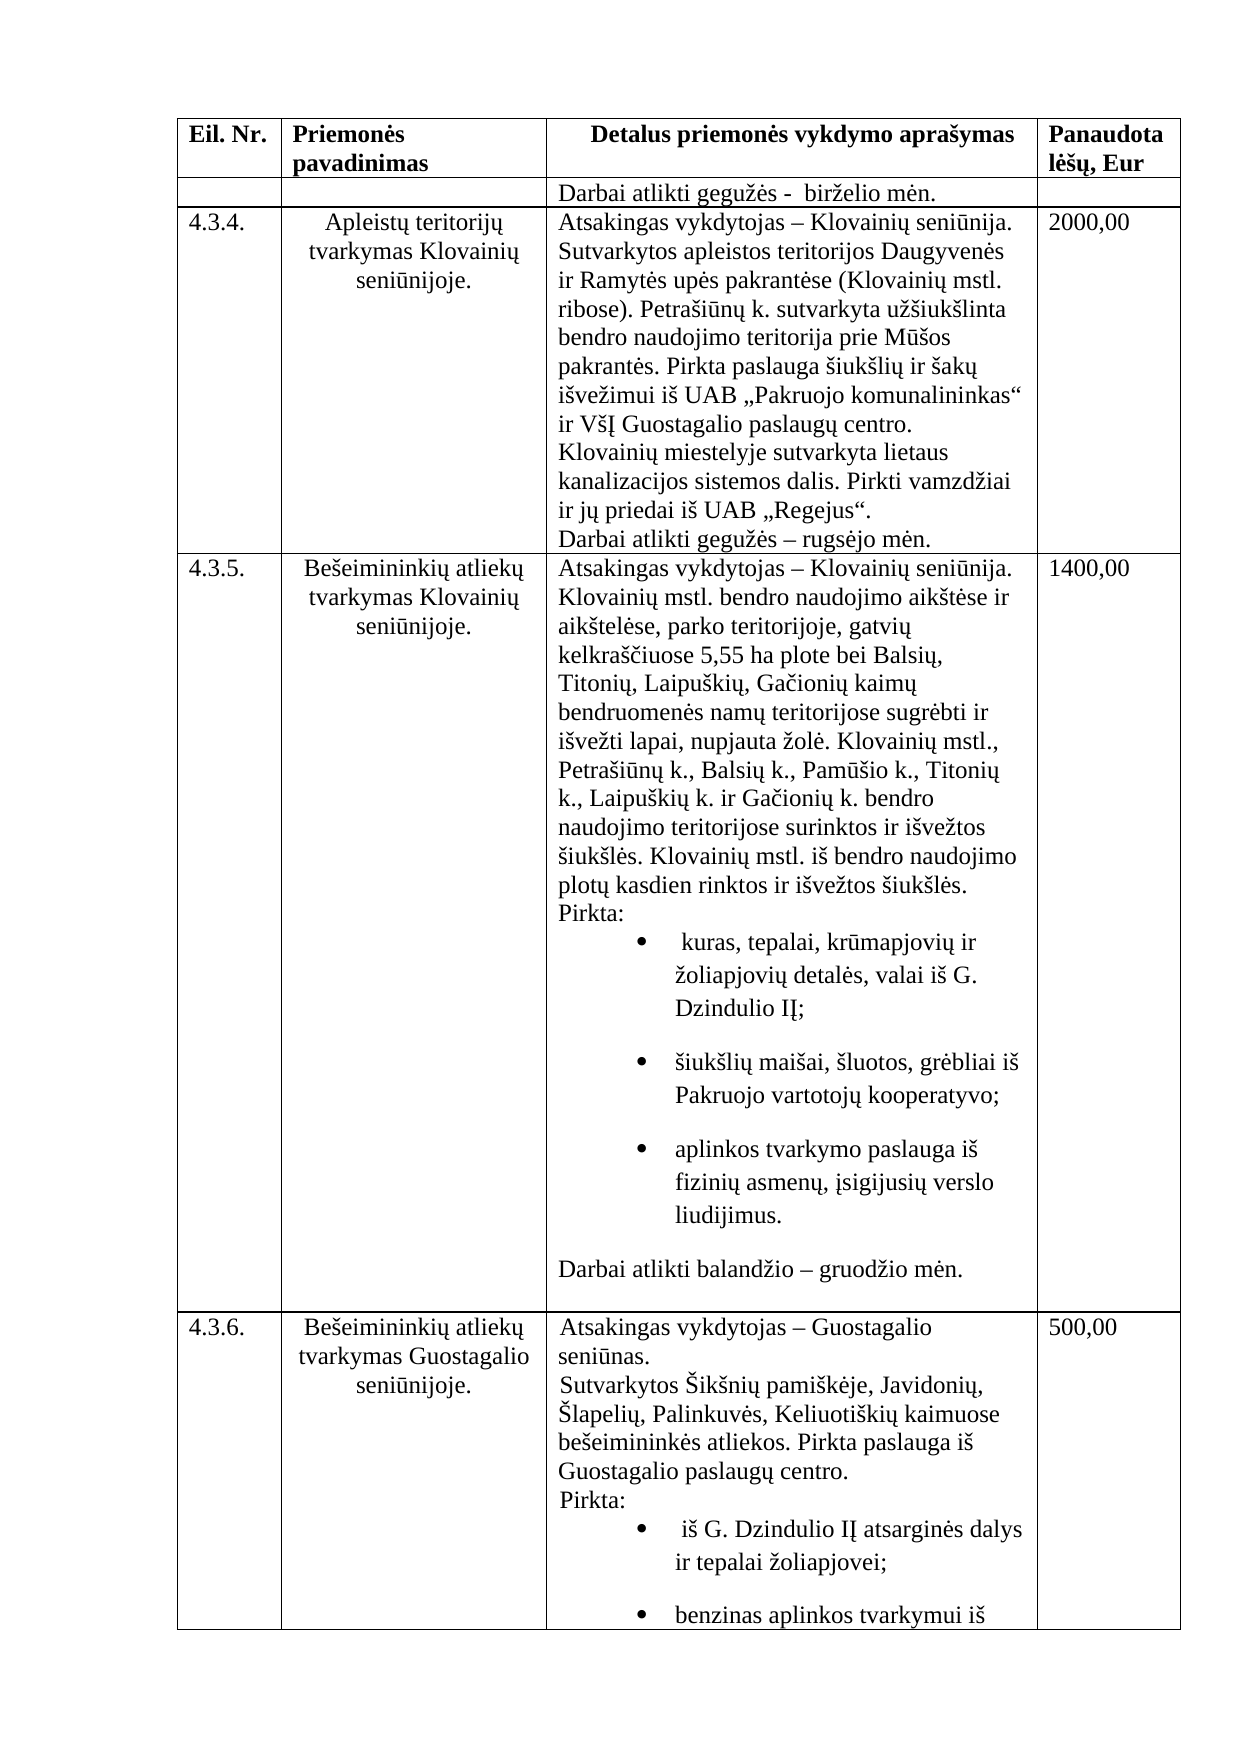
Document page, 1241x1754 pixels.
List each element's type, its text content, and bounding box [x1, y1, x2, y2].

table_cell 2000,00 [1038, 208, 1180, 552]
table_cell Atsakingas vykdytojas – Guostagalio seniūnas. Sutvarkytos Šikšnių pamiškėje, Javidonių, Šlapelių, Palinkuvės, Keliuotiškių kaimuose bešeimininkės atliekos. Pirkta paslauga iš Guostagalio paslaugų centro. Pirkta: iš G. Dzindulio IĮ atsarginės dalys ir tepalai žoliapjovei; benzinas aplinkos tvarkymui iš [547, 1313, 1037, 1629]
table_cell 4.3.4. [178, 208, 281, 552]
table_cell 4.3.6. [178, 1313, 281, 1629]
table_cell Bešeimininkių atliekų tvarkymas Guostagalio seniūnijoje. [282, 1313, 546, 1629]
table_cell Darbai atlikti gegužės - birželio mėn. [547, 178, 1037, 206]
table_cell Bešeimininkių atliekų tvarkymas Klovainių seniūnijoje. [282, 554, 546, 1311]
table_header Detalus priemonės vykdymo aprašymas [547, 119, 1037, 177]
table_cell Apleistų teritorijų tvarkymas Klovainių seniūnijoje. [282, 208, 546, 552]
table_header Priemonės pavadinimas [282, 119, 546, 177]
table_cell Atsakingas vykdytojas – Klovainių seniūnija. Sutvarkytos apleistos teritorijos Daugyvenės ir Ramytės upės pakrantėse (Klovainių mstl. ribose). Petrašiūnų k. sutvarkyta užšiukšlinta bendro naudojimo teritorija prie Mūšos pakrantės. Pirkta paslauga šiukšlių ir šakų išvežimui iš UAB „Pakruojo komunalininkas“ ir VšĮ Guostagalio paslaugų centro. Klovainių miestelyje sutvarkyta lietaus kanalizacijos sistemos dalis. Pirkti vamzdžiai ir jų priedai iš UAB „Regejus“. Darbai atlikti gegužės – rugsėjo mėn. [547, 208, 1037, 552]
table_header Panaudota lėšų, Eur [1038, 119, 1180, 177]
table_cell Atsakingas vykdytojas – Klovainių seniūnija. Klovainių mstl. bendro naudojimo aikštėse ir aikštelėse, parko teritorijoje, gatvių kelkraščiuose 5,55 ha plote bei Balsių, Titonių, Laipuškių, Gačionių kaimų bendruomenės namų teritorijose sugrėbti ir išvežti lapai, nupjauta žolė. Klovainių mstl., Petrašiūnų k., Balsių k., Pamūšio k., Titonių k., Laipuškių k. ir Gačionių k. bendro naudojimo teritorijose surinktos ir išvežtos šiukšlės. Klovainių mstl. iš bendro naudojimo plotų kasdien rinktos ir išvežtos šiukšlės. Pirkta: kuras, tepalai, krūmapjovių ir žoliapjovių detalės, valai iš G. Dzindulio IĮ; šiukšlių maišai, šluotos, grėbliai iš Pakruojo vartotojų kooperatyvo; aplinkos tvarkymo paslauga iš fizinių asmenų, įsigijusių verslo liudijimus. Darbai atlikti balandžio – gruodžio mėn. [547, 554, 1037, 1311]
table_cell [282, 178, 546, 206]
table_cell [178, 178, 281, 206]
table_cell [1038, 178, 1180, 206]
table_cell 500,00 [1038, 1313, 1180, 1629]
table_header Eil. Nr. [178, 119, 281, 177]
table_cell 1400,00 [1038, 554, 1180, 1311]
table_cell 4.3.5. [178, 554, 281, 1311]
